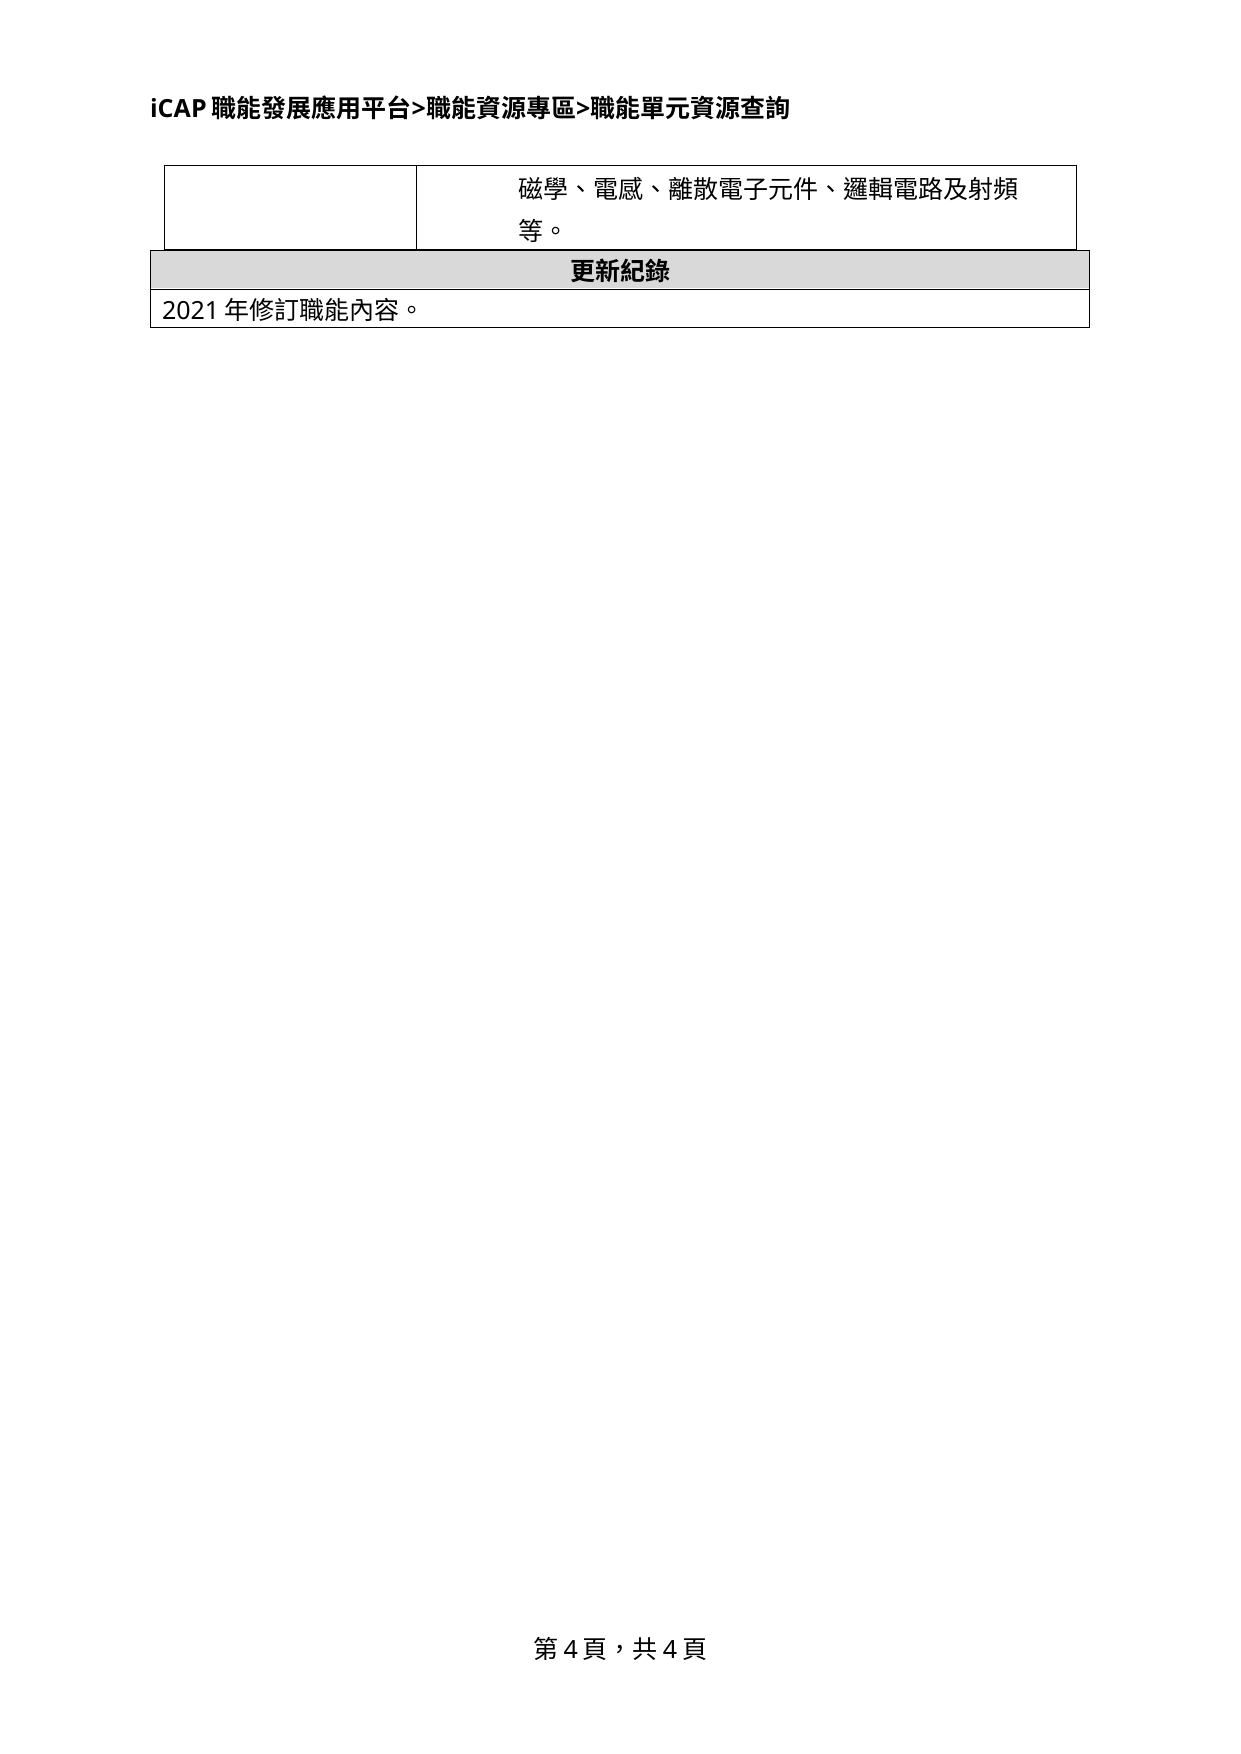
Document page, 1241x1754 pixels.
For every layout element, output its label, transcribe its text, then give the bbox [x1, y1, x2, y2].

table_cell [165, 166, 416, 249]
table_cell 2021年修訂職能內容。 [151, 290, 1089, 327]
table_header 更新紀錄 [151, 251, 1089, 288]
table_cell 純電及混合動力車系統：包括循跡控制系統、轉向及煞車系統、電子穩定控制系統、電子循跡控制馬達及控制系統、高壓／低壓充電系統、恆溫空調系統（HVAC）系統、車輛動態控制系統、閉迴路電子及多級雙向通用開關（BUS）系統等。 職業安全衛生規範：危害控制（包括有害物質及有毒物質的管控）與根據法律、法規、作業規範及工作場所政策及程序的規定，包括：防護衣物及裝備、工具及設備的使用、物料的處理、消防設備的使用、急救設備、安全管理系統（包括設備及系統隔離要求）等。 故障：包括純電及混合動力車系統的電路及電子失效、輸入感測器與輸出作動器及線束或電腦系統的直接故障、元件／組件的校驗及調整、元件損壞或系統改裝、由外部電路及電子系統引起的間接故障等。 測試：包括配線和連接器的完整性、輸入和輸出裝置的操作和規範、控制電子元件和電腦、資料解讀、與直接、間接及間歇原因相關的讀數等。 測試設備：包括類比或數位三用電錶、實驗室示波器、掃描工具、車載診斷系統、測試燈光及測試LED燈、脈衝產生器、製造商或零件供應商測試設備等。 診斷流程：包括分析純電及混合動力車系統相關的製造商／零件供應商規範、示意圖、操作程序與六個步驟排除故障計畫及發現－調查－維修方法論等。 電路理論及應用：涵蓋汽車數位電腦、連網車輛、電壓、電流、電阻、電源、電容、靜電學、磁學、電感、離散電子元件、邏輯電路及射頻等。 [417, 166, 1076, 249]
